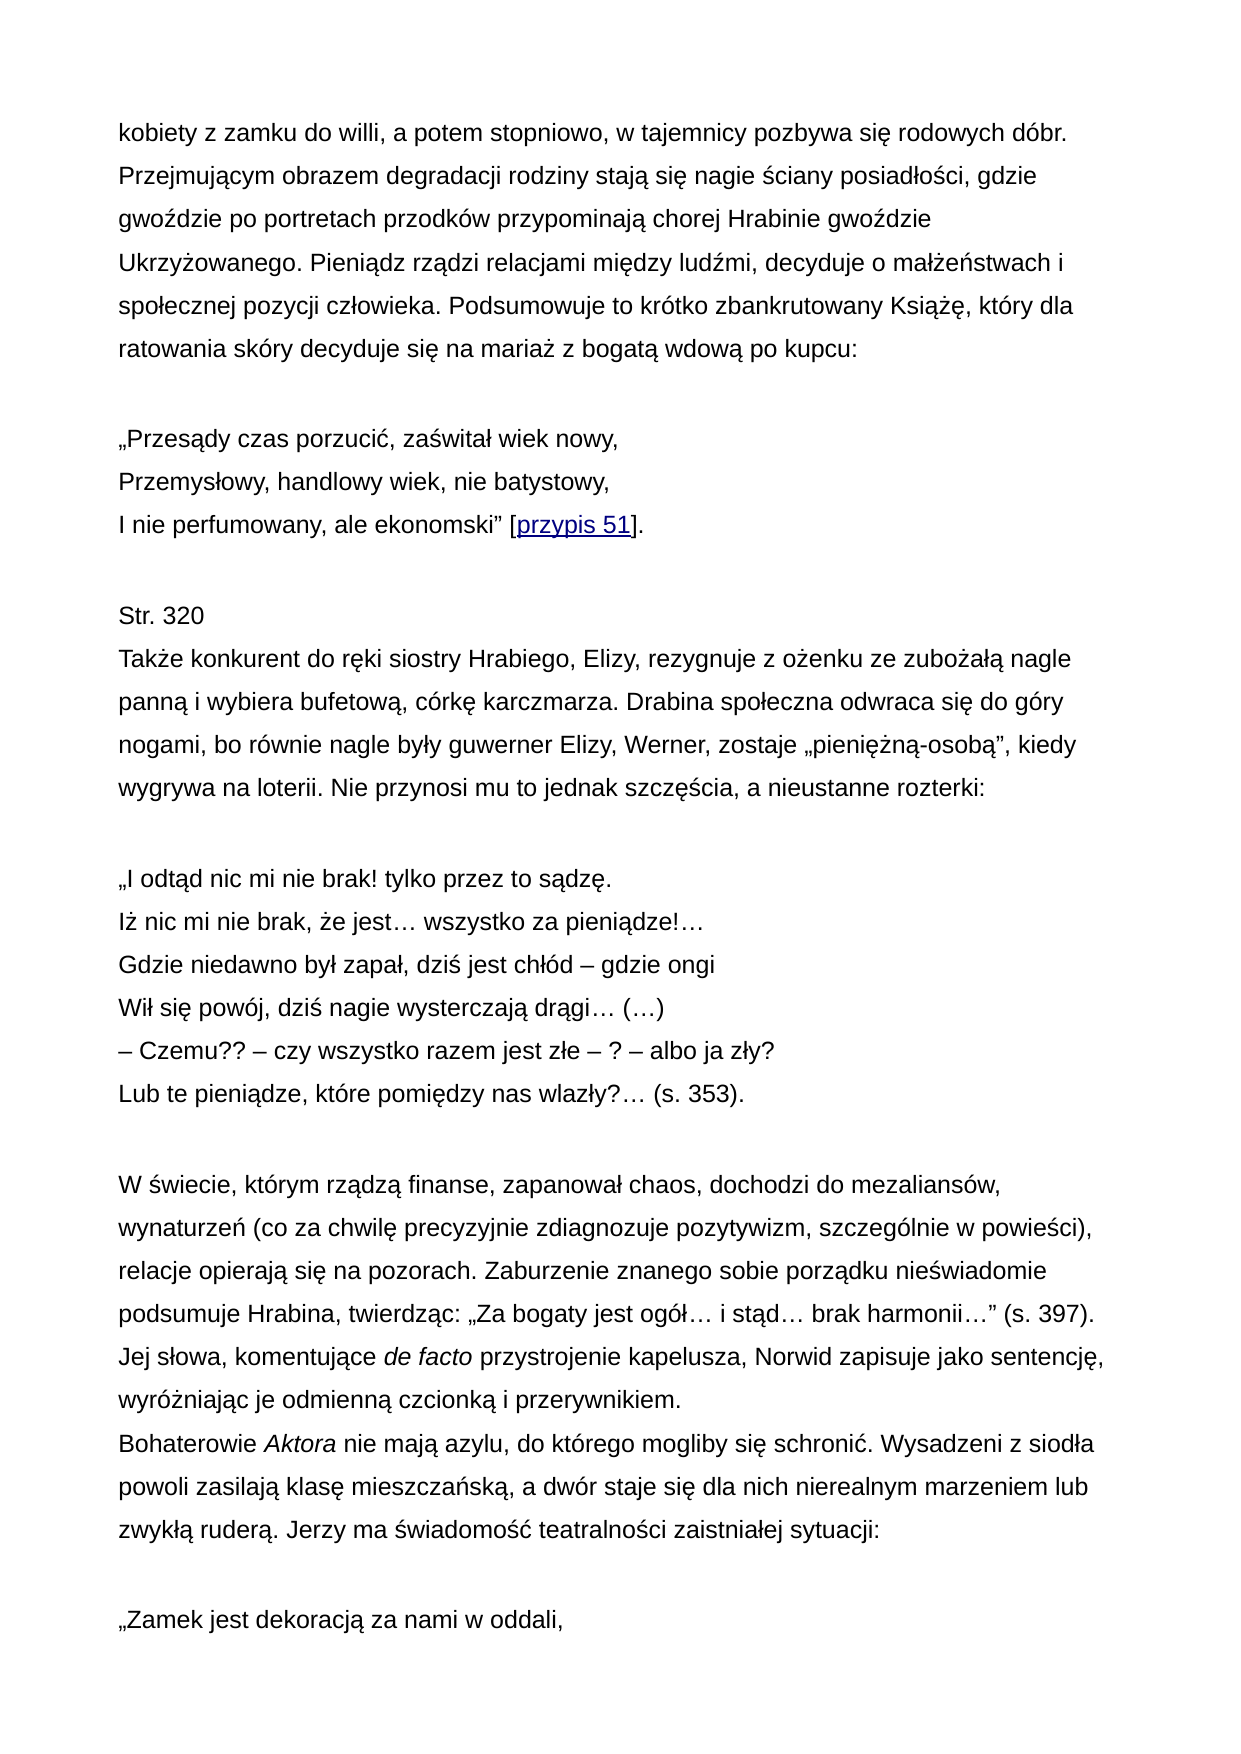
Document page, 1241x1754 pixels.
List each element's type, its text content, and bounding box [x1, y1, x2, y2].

text W świecie, którym rządzą finanse, zapanował chaos, dochodzi do mezaliansów, wynaturzeń (co za chwilę precyzyjnie zdiagnozuje pozytywizm, szczególnie w powieści), relacje opierają się na pozorach. Zaburzenie znanego sobie porządku nieświadomie podsumuje Hrabina, twierdząc: „Za bogaty jest ogół… i stąd… brak harmonii…” (s. 397). Jej słowa, komentujące de facto przystrojenie kapelusza, Norwid zapisuje jako sentencję, wyróżniając je odmienną czcionką i przerywnikiem. [118, 1170, 1122, 1414]
text Gdzie niedawno był zapał, dziś jest chłód – gdzie ongi [118, 950, 1122, 979]
text „Zamek jest dekoracją za nami w oddali, [118, 1605, 1122, 1634]
text Lub te pieniądze, które pomiędzy nas wlazły?… (s. 353). [118, 1079, 1122, 1108]
text Str. 320 [118, 601, 1122, 629]
text I nie perfumowany, ale ekonomski” [przypis 51]. [118, 510, 1122, 539]
text – Czemu?? – czy wszystko razem jest złe – ? – albo ja zły? [118, 1036, 1122, 1065]
text kobiety z zamku do willi, a potem stopniowo, w tajemnicy pozbywa się rodowych dóbr. Przejmującym obrazem degradacji rodziny stają się nagie ściany posiadłości, gdzie gwoździe po portretach przodków przypominają chorej Hrabinie gwoździe Ukrzyżowanego. Pieniądz rządzi relacjami między ludźmi, decyduje o małżeństwach i społecznej pozycji człowieka. Podsumowuje to krótko zbankrutowany Książę, który dla ratowania skóry decyduje się na mariaż z bogatą wdową po kupcu: [118, 118, 1122, 362]
text Iż nic mi nie brak, że jest… wszystko za pieniądze!… [118, 907, 1122, 936]
text „I odtąd nic mi nie brak! tylko przez to sądzę. [118, 864, 1122, 892]
text Przemysłowy, handlowy wiek, nie batystowy, [118, 467, 1122, 496]
text Bohaterowie Aktora nie mają azylu, do którego mogliby się schronić. Wysadzeni z siodła powoli zasilają klasę mieszczańską, a dwór staje się dla nich nierealnym marzeniem lub zwykłą ruderą. Jerzy ma świadomość teatralności zaistniałej sytuacji: [118, 1428, 1122, 1543]
text Także konkurent do ręki siostry Hrabiego, Elizy, rezygnuje z ożenku ze zubożałą nagle panną i wybiera bufetową, córkę karczmarza. Drabina społeczna odwraca się do góry nogami, bo równie nagle były guwerner Elizy, Werner, zostaje „pieniężną-osobą”, kiedy wygrywa na loterii. Nie przynosi mu to jednak szczęścia, a nieustanne rozterki: [118, 644, 1122, 802]
text Wił się powój, dziś nagie wysterczają drągi… (…) [118, 993, 1122, 1022]
text „Przesądy czas porzucić, zaświtał wiek nowy, [118, 424, 1122, 453]
